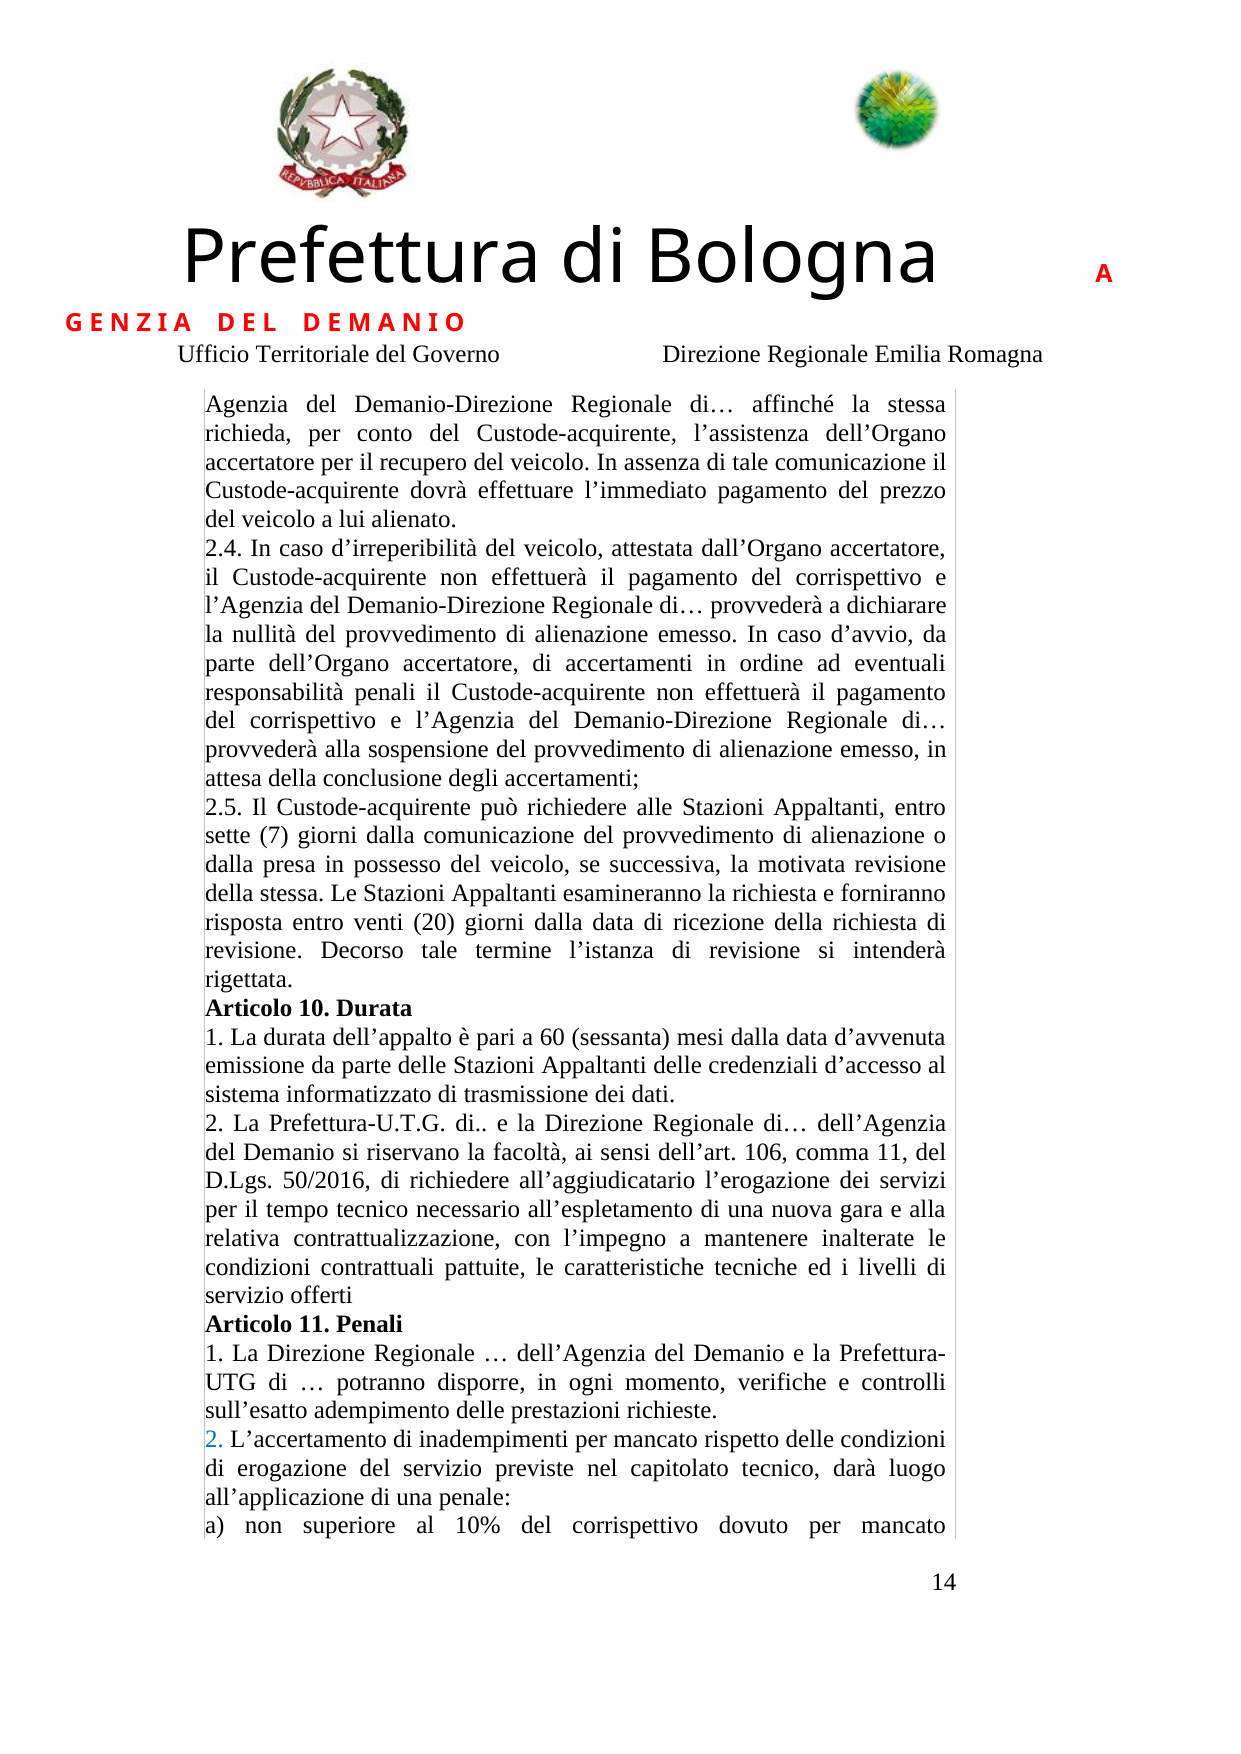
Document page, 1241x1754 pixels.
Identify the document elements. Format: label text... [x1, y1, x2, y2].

text a) non superiore al 10% del corrispettivo dovuto per mancato [205, 1510, 955, 1539]
text Articolo 10. Durata [205, 993, 955, 1022]
text Articolo 11. Penali [205, 1309, 955, 1338]
text 2.4. In caso d’irreperibilità del veicolo, attestata dall’Organo accertatore, il Custode-acquirente non effettuerà il pagamento del corrispettivo e l’Agenzia del Demanio-Direzione Regionale di… provvederà a dichiarare la nullità del provvedimento di alienazione emesso. In caso d’avvio, da parte dell’Organo accertatore, di accertamenti in ordine ad eventuali responsabilità penali il Custode-acquirente non effettuerà il pagamento del corrispettivo e l’Agenzia del Demanio-Direzione Regionale di… provvederà alla sospensione del provvedimento di alienazione emesso, in attesa della conclusione degli accertamenti; [205, 533, 955, 792]
text 2. La Prefettura-U.T.G. di.. e la Direzione Regionale di… dell’Agenzia del Demanio si riservano la facoltà, ai sensi dell’art. 106, comma 11, del D.Lgs. 50/2016, di richiedere all’aggiudicatario l’erogazione dei servizi per il tempo tecnico necessario all’espletamento di una nuova gara e alla relativa contrattualizzazione, con l’impegno a mantenere inalterate le condizioni contrattuali pattuite, le caratteristiche tecniche ed i livelli di servizio offerti [205, 1108, 955, 1309]
text Agenzia del Demanio-Direzione Regionale di… affinché la stessa richieda, per conto del Custode-acquirente, l’assistenza dell’Organo accertatore per il recupero del veicolo. In assenza di tale comunicazione il Custode-acquirente dovrà effettuare l’immediato pagamento del prezzo del veicolo a lui alienato. [205, 389, 955, 533]
text 2. L’accertamento di inadempimenti per mancato rispetto delle condizioni di erogazione del servizio previste nel capitolato tecnico, darà luogo all’applicazione di una penale: [205, 1424, 955, 1510]
text 1. La durata dell’appalto è pari a 60 (sessanta) mesi dalla data d’avvenuta emissione da parte delle Stazioni Appaltanti delle credenziali d’accesso al sistema informatizzato di trasmissione dei dati. [205, 1022, 955, 1108]
text 2.5. Il Custode-acquirente può richiedere alle Stazioni Appaltanti, entro sette (7) giorni dalla comunicazione del provvedimento di alienazione o dalla presa in possesso del veicolo, se successiva, la motivata revisione della stessa. Le Stazioni Appaltanti esamineranno la richiesta e forniranno risposta entro venti (20) giorni dalla data di ricezione della richiesta di revisione. Decorso tale termine l’istanza di revisione si intenderà rigettata. [205, 792, 955, 993]
text 1. La Direzione Regionale … dell’Agenzia del Demanio e la Prefettura-UTG di … potranno disporre, in ogni momento, verifiche e controlli sull’esatto adempimento delle prestazioni richieste. [205, 1338, 955, 1424]
